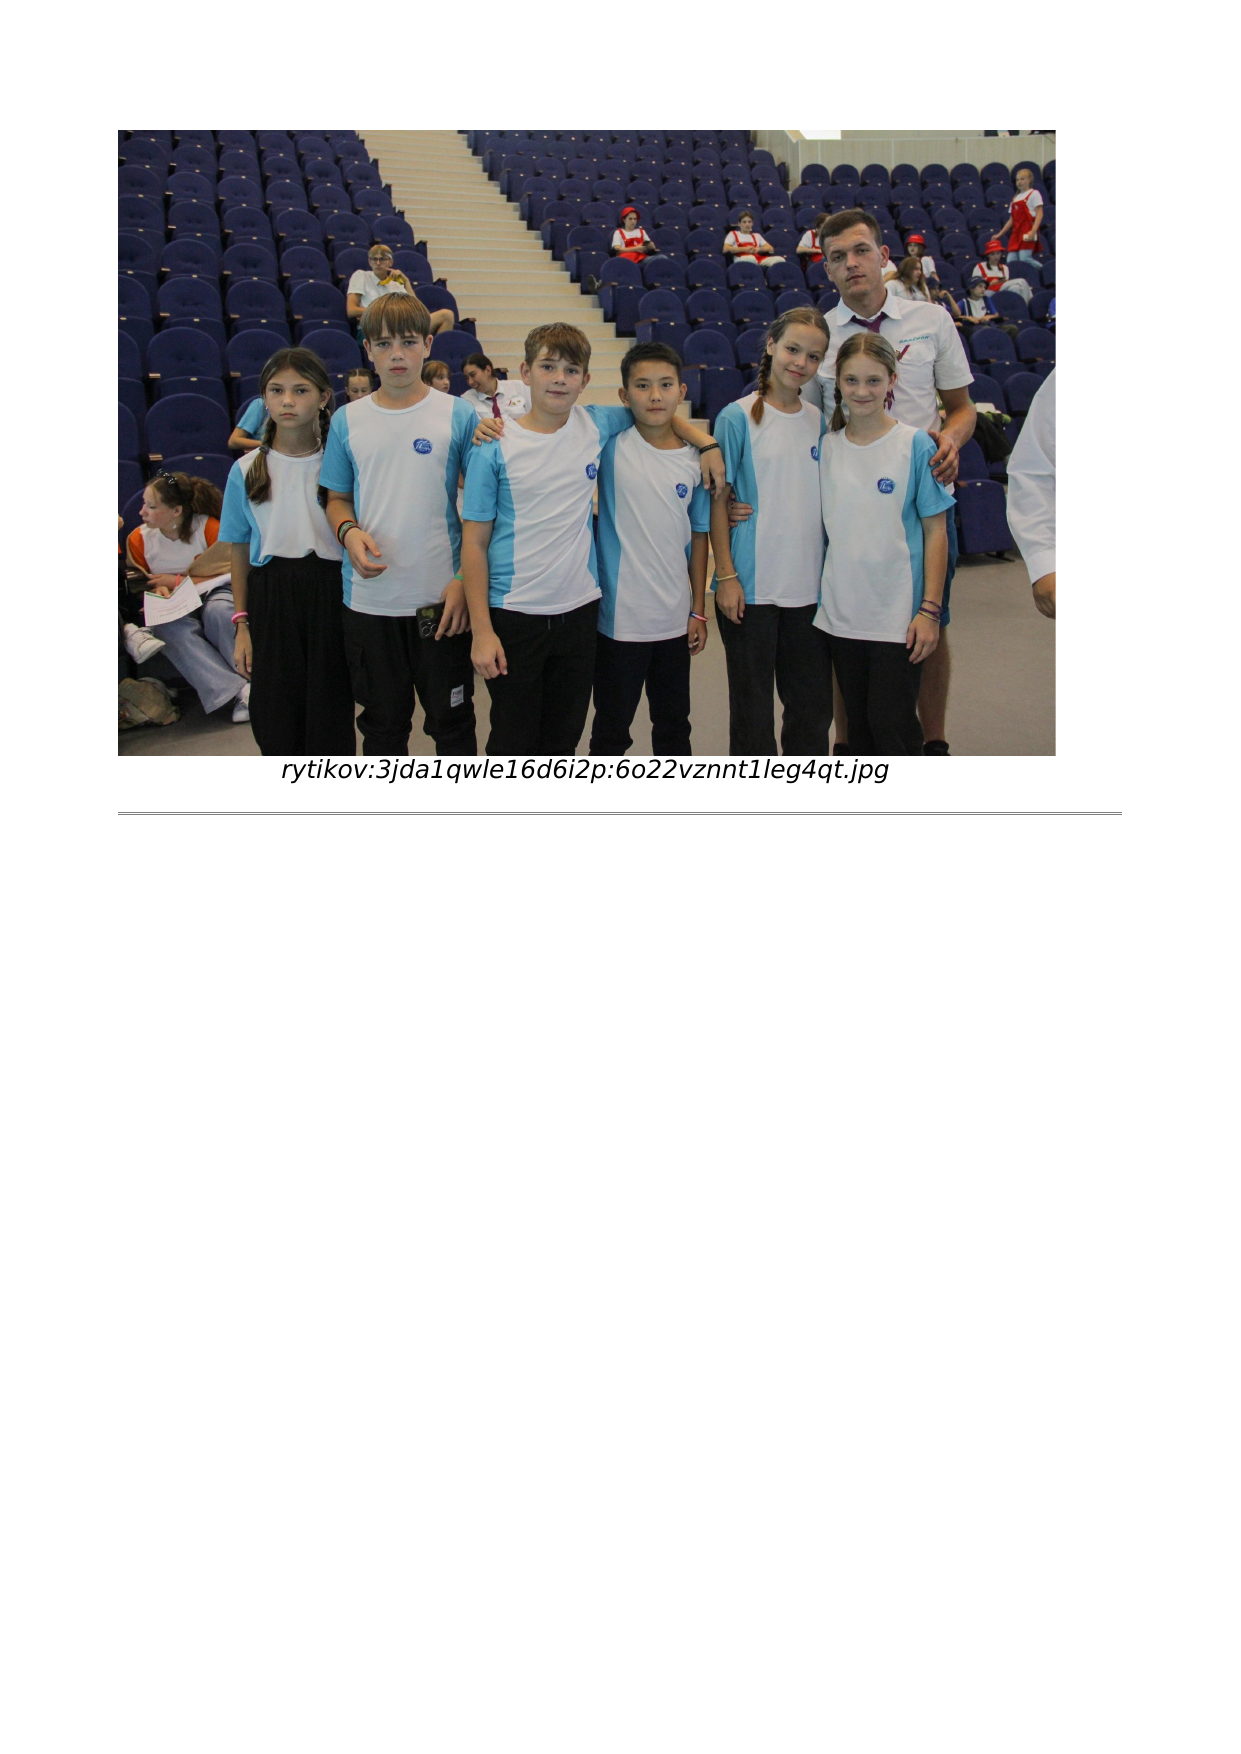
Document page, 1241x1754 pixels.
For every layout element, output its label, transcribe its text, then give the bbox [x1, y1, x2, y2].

text rytikov:3jda1qwle16d6i2p:6o22vznnt1leg4qt.jpg [118, 756, 1056, 785]
picture [118, 130, 1056, 756]
